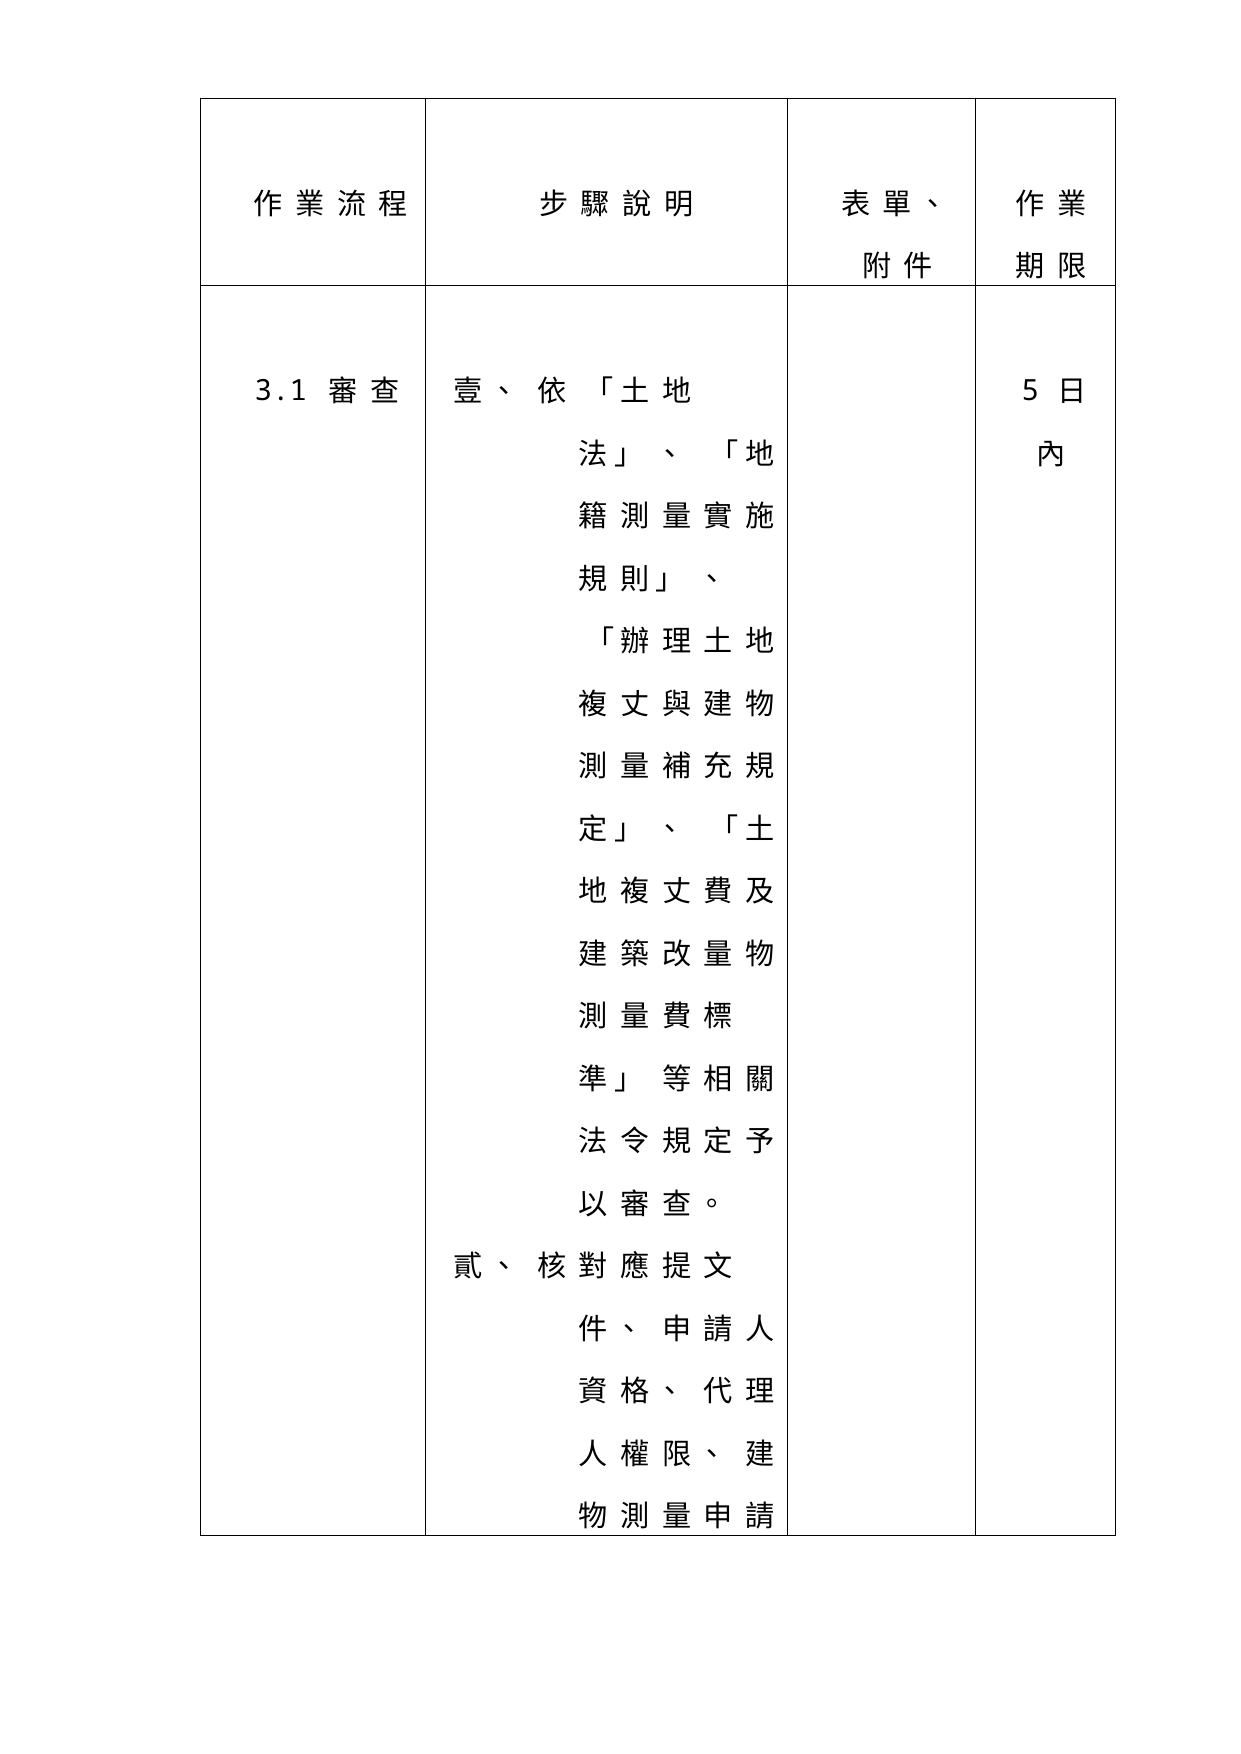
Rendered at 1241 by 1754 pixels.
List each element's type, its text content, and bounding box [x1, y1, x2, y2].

table_cell 5日內 [976, 286, 1115, 1535]
table_cell 3.1審查 [201, 286, 425, 1535]
table_header 表單、附件 [788, 99, 975, 285]
table_header 作業期限 [976, 99, 1115, 285]
table_header 步驟說明 [426, 99, 787, 285]
table_header 作業流程 [201, 99, 425, 285]
table_cell [788, 286, 975, 1535]
table_cell 依「土地法」、「地籍測量實施規則」、「辦理土地複丈與建物測量補充規定」、「土地複丈費及建築改量物測量費標準」等相關法令規定予以審查。 核對應提文件、申請人資格、代理人權限、建物測量申請書格式及填載事項、有關規費是否符合規定。 核對申請人不動產標示、權屬與地籍資料所載是否相符。 核對申請合併複丈之建物，是否辦畢所有權登記，位置相連，構造相同及供同一使用之建物。 所有權人不相同之建物合併時，是否檢附協議書。 設定有他項權利之建物申請合併時，是否檢附他項權利人同意書。 複丈案件經審查有誤即通知補正 [426, 286, 787, 1535]
